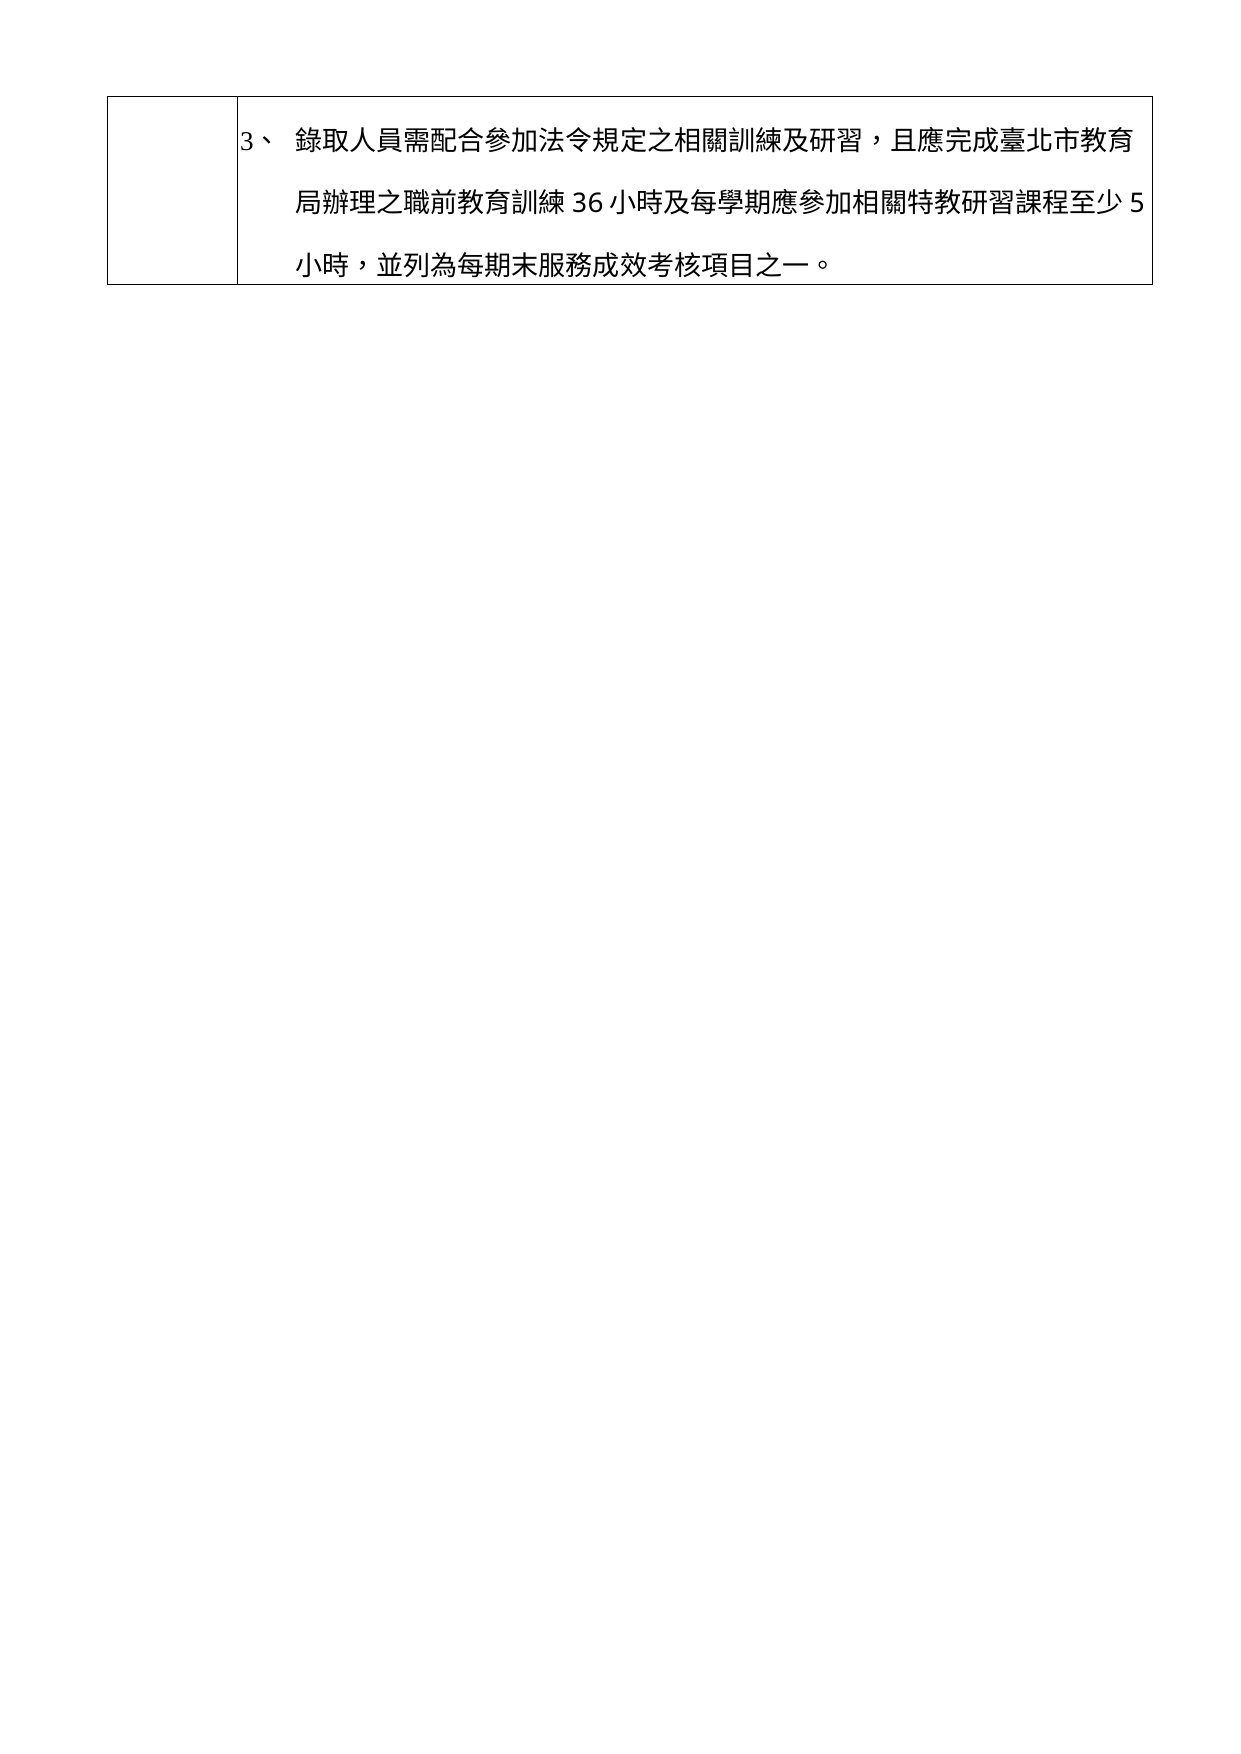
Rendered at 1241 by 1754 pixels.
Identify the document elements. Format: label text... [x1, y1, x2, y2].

table_cell [108, 97, 237, 284]
table_cell 錄取人員經查有公務人員任用法第二十六條(各機關長官對於配偶及三親等以內血親、姻親，不得在本機關任用)及第二十八條(未具或喪失中華民國國籍者、犯內亂罪外患罪貪污行為等經判刑確定或通緝有案尚未結案者、犯前列以外之罪判處有期徒刑以上之刑確定尚未執行或執行未畢者、依法停止任用者、褫奪公權尚未復權者、受監護或輔助宣告尚未撤銷者、經合格醫師證明有精神疾病者等)各款情事之一者，本校得隨時予以解僱。 依內政部暨臺北市政府教育局函示，錄取人員需同意校方得依據「不適任教育人員之通報與資訊蒐集及查詢辦法」向主管機關進行查閱，如查有相關罪行者，取消錄取資格。 錄取人員需配合參加法令規定之相關訓練及研習，且應完成臺北市教育局辦理之職前教育訓練36小時及每學期應參加相關特教研習課程至少5小時，並列為每期末服務成效考核項目之一。 [238, 97, 1152, 284]
